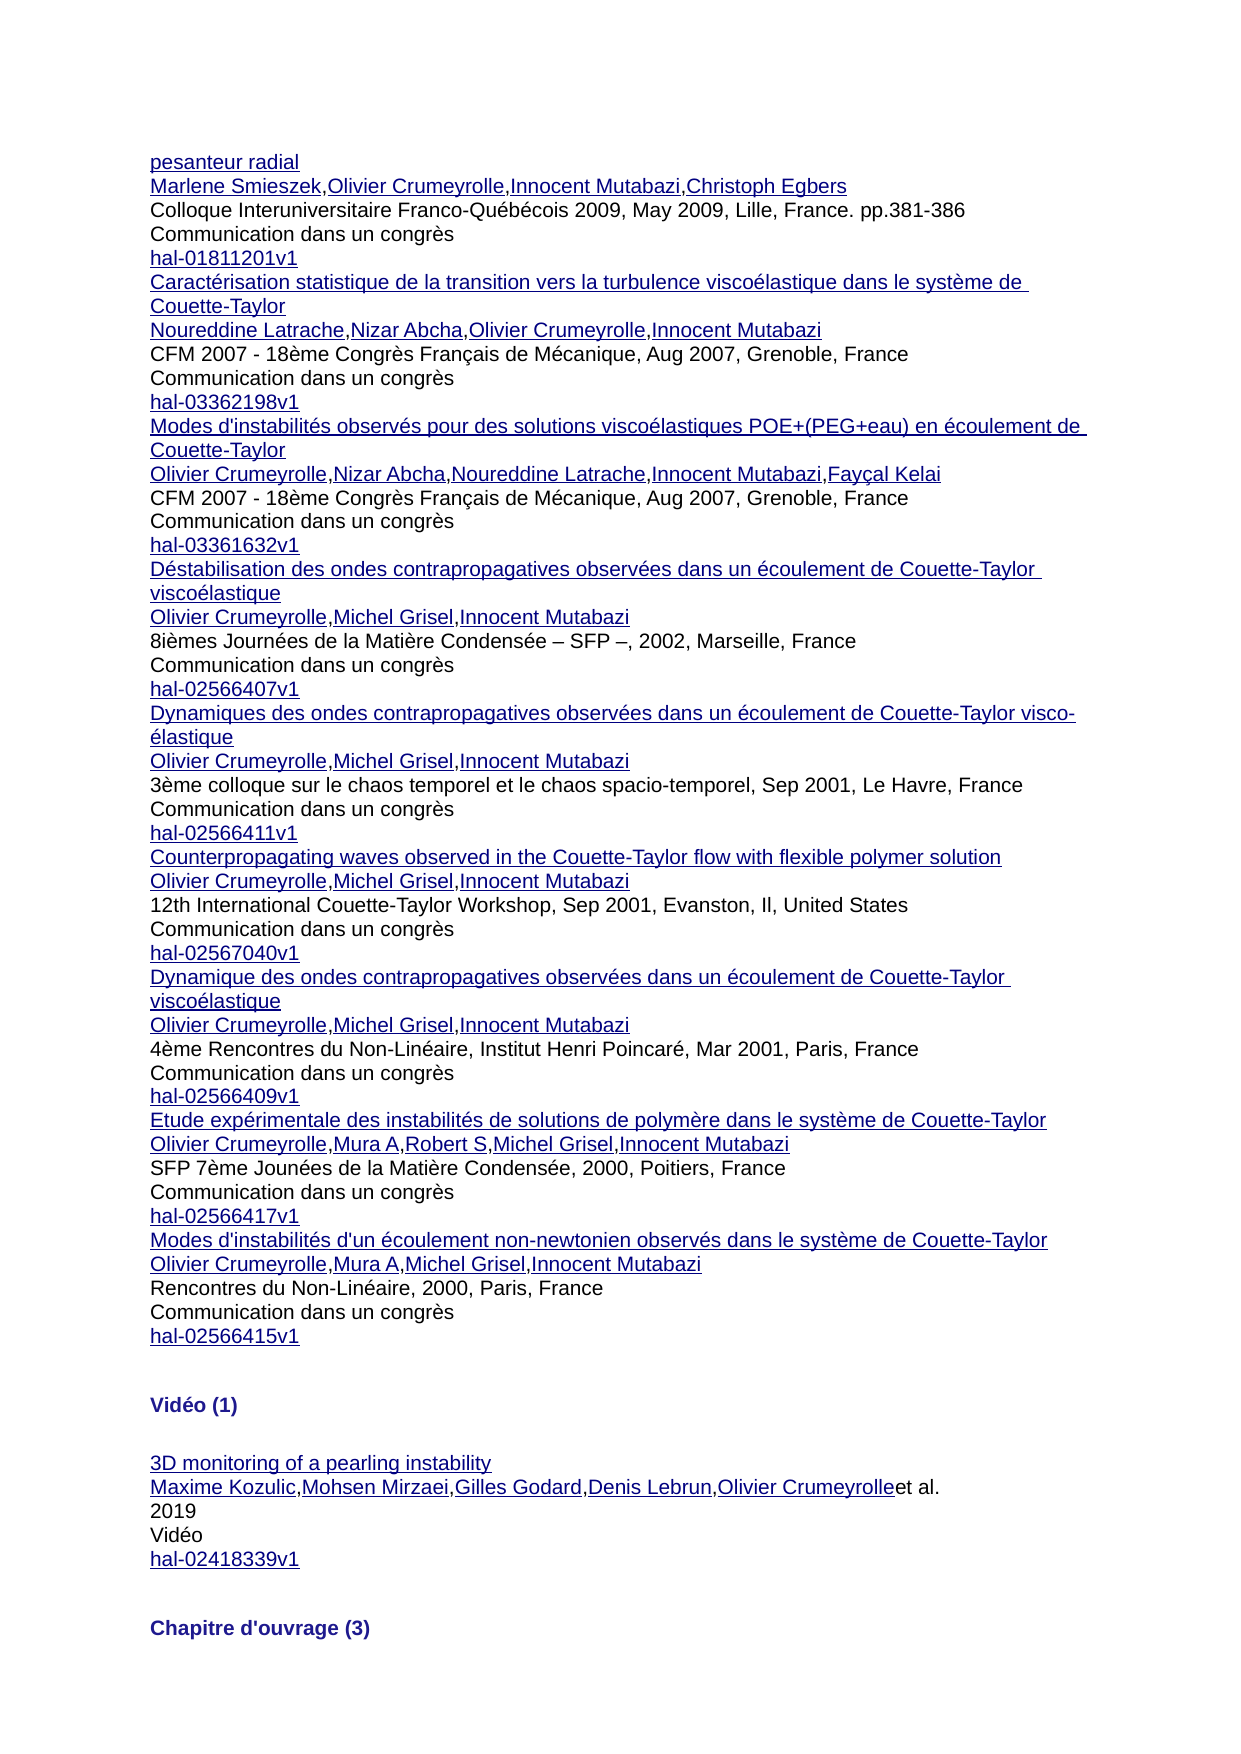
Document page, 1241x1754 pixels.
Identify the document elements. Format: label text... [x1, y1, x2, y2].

table_cell Dynamiques des ondes contrapropagatives observées dans un écoulement de Couette-Taylor visco-élastique Olivier Crumeyrolle,Michel Grisel,Innocent Mutabazi 3ème colloque sur le chaos temporel et le chaos spacio-temporel, Sep 2001, Le Havre, France Communication dans un congrès hal-02566411v1 [150, 701, 1090, 845]
table_header 3D monitoring of a pearling instability Maxime Kozulic,Mohsen Mirzaei,Gilles Godard,Denis Lebrun,Olivier Crumeyrolleet al. 2019 Vidéo hal-02418339v1 [150, 1451, 1090, 1571]
table_cell Dynamique des ondes contrapropagatives observées dans un écoulement de Couette-Taylor viscoélastique Olivier Crumeyrolle,Michel Grisel,Innocent Mutabazi 4ème Rencontres du Non-Linéaire, Institut Henri Poincaré, Mar 2001, Paris, France Communication dans un congrès hal-02566409v1 [150, 965, 1090, 1108]
table_cell pesanteur radial Marlene Smieszek,Olivier Crumeyrolle,Innocent Mutabazi,Christoph Egbers Colloque Interuniversitaire Franco-Québécois 2009, May 2009, Lille, France. pp.381-386 Communication dans un congrès hal-01811201v1 [150, 150, 1090, 270]
subtitle Vidéo (1) [150, 1393, 1090, 1417]
table_cell Modes d'instabilités observés pour des solutions viscoélastiques POE+(PEG+eau) en écoulement de Couette-Taylor Olivier Crumeyrolle,Nizar Abcha,Noureddine Latrache,Innocent Mutabazi,Fayçal Kelai CFM 2007 - 18ème Congrès Français de Mécanique, Aug 2007, Grenoble, France Communication dans un congrès hal-03361632v1 [150, 414, 1090, 557]
subtitle Chapitre d'ouvrage (3) [150, 1616, 1090, 1639]
table_cell Caractérisation statistique de la transition vers la turbulence viscoélastique dans le système de Couette-Taylor Noureddine Latrache,Nizar Abcha,Olivier Crumeyrolle,Innocent Mutabazi CFM 2007 - 18ème Congrès Français de Mécanique, Aug 2007, Grenoble, France Communication dans un congrès hal-03362198v1 [150, 270, 1090, 413]
table_cell Etude expérimentale des instabilités de solutions de polymère dans le système de Couette-Taylor Olivier Crumeyrolle,Mura A,Robert S,Michel Grisel,Innocent Mutabazi SFP 7ème Jounées de la Matière Condensée, 2000, Poitiers, France Communication dans un congrès hal-02566417v1 [150, 1108, 1090, 1228]
table_cell Modes d'instabilités d'un écoulement non-newtonien observés dans le système de Couette-Taylor Olivier Crumeyrolle,Mura A,Michel Grisel,Innocent Mutabazi Rencontres du Non-Linéaire, 2000, Paris, France Communication dans un congrès hal-02566415v1 [150, 1228, 1090, 1348]
table_cell Counterpropagating waves observed in the Couette-Taylor flow with flexible polymer solution Olivier Crumeyrolle,Michel Grisel,Innocent Mutabazi 12th International Couette-Taylor Workshop, Sep 2001, Evanston, Il, United States Communication dans un congrès hal-02567040v1 [150, 845, 1090, 964]
table_cell Déstabilisation des ondes contrapropagatives observées dans un écoulement de Couette-Taylor viscoélastique Olivier Crumeyrolle,Michel Grisel,Innocent Mutabazi 8ièmes Journées de la Matière Condensée – SFP –, 2002, Marseille, France Communication dans un congrès hal-02566407v1 [150, 557, 1090, 701]
